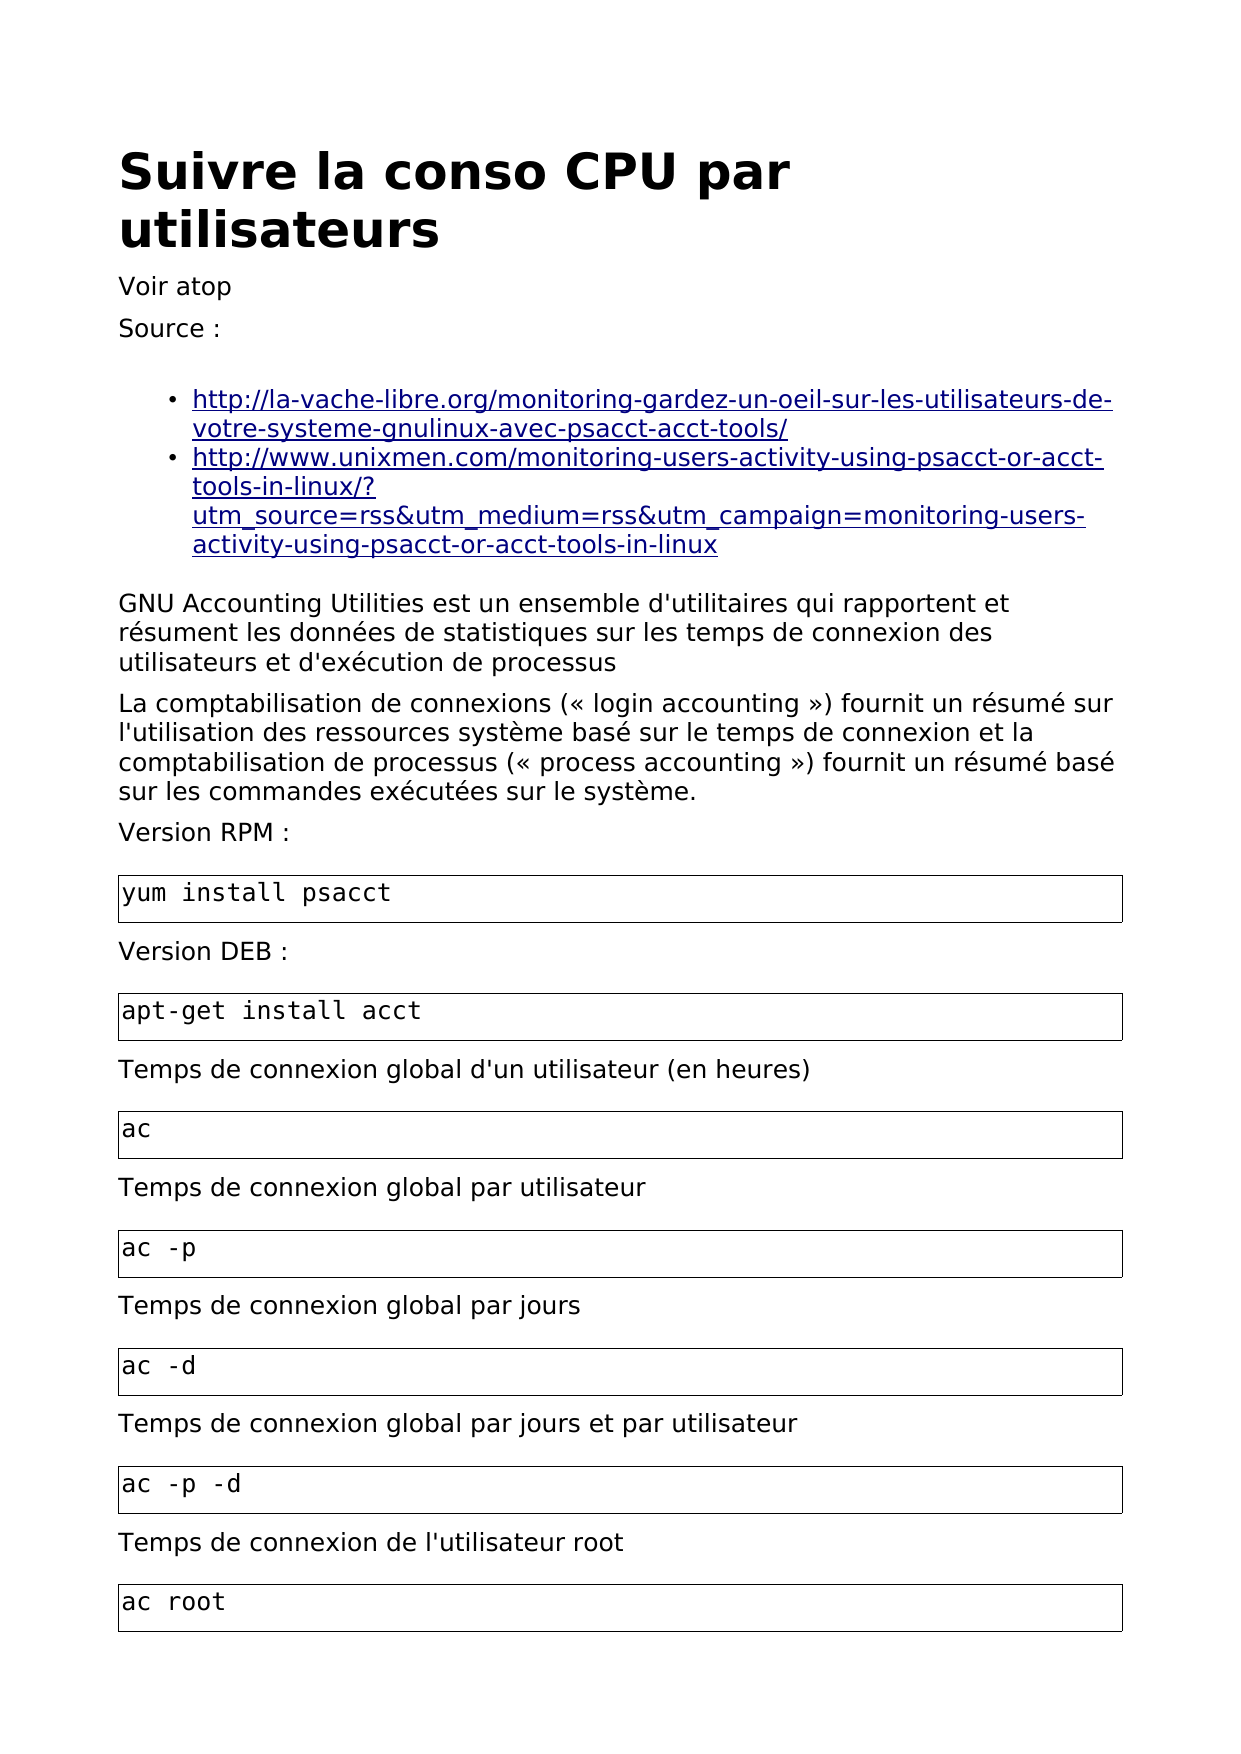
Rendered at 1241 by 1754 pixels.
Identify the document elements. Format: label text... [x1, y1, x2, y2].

text Temps de connexion global par jours [118, 1291, 1122, 1321]
table_header ac -d [119, 1349, 1122, 1395]
text GNU Accounting Utilities est un ensemble d'utilitaires qui rapportent et résument les données de statistiques sur les temps de connexion des utilisateurs et d'exécution de processus [118, 589, 1122, 677]
table_header yum install psacct [119, 876, 1122, 922]
text Voir atop [118, 272, 1122, 301]
list http://www.unixmen.com/monitoring-users-activity-using-psacct-or-acct-tools-in-linux/?utm_source=rss&utm_medium=rss&utm_campaign=monitoring-users-activity-using-psacct-or-acct-tools-in-linux [177, 443, 1122, 560]
text Temps de connexion global par jours et par utilisateur [118, 1410, 1122, 1439]
table_header ac root [119, 1585, 1122, 1631]
subtitle Suivre la conso CPU par utilisateurs [118, 143, 1122, 259]
table_header ac -p [119, 1231, 1122, 1277]
text Temps de connexion de l'utilisateur root [118, 1528, 1122, 1557]
text Source : [118, 314, 1122, 343]
text La comptabilisation de connexions (« login accounting ») fournit un résumé sur l'utilisation des ressources système basé sur le temps de connexion et la comptabilisation de processus (« process accounting ») fournit un résumé basé sur les commandes exécutées sur le système. [118, 689, 1122, 806]
table_header ac [119, 1112, 1122, 1158]
text Temps de connexion global d'un utilisateur (en heures) [118, 1055, 1122, 1084]
text Temps de connexion global par utilisateur [118, 1173, 1122, 1202]
list http://la-vache-libre.org/monitoring-gardez-un-oeil-sur-les-utilisateurs-de-votre-systeme-gnulinux-avec-psacct-acct-tools/ [177, 385, 1122, 443]
text Version RPM : [118, 818, 1122, 848]
table_header ac -p -d [119, 1467, 1122, 1513]
text Version DEB : [118, 937, 1122, 966]
table_header apt-get install acct [119, 994, 1122, 1040]
